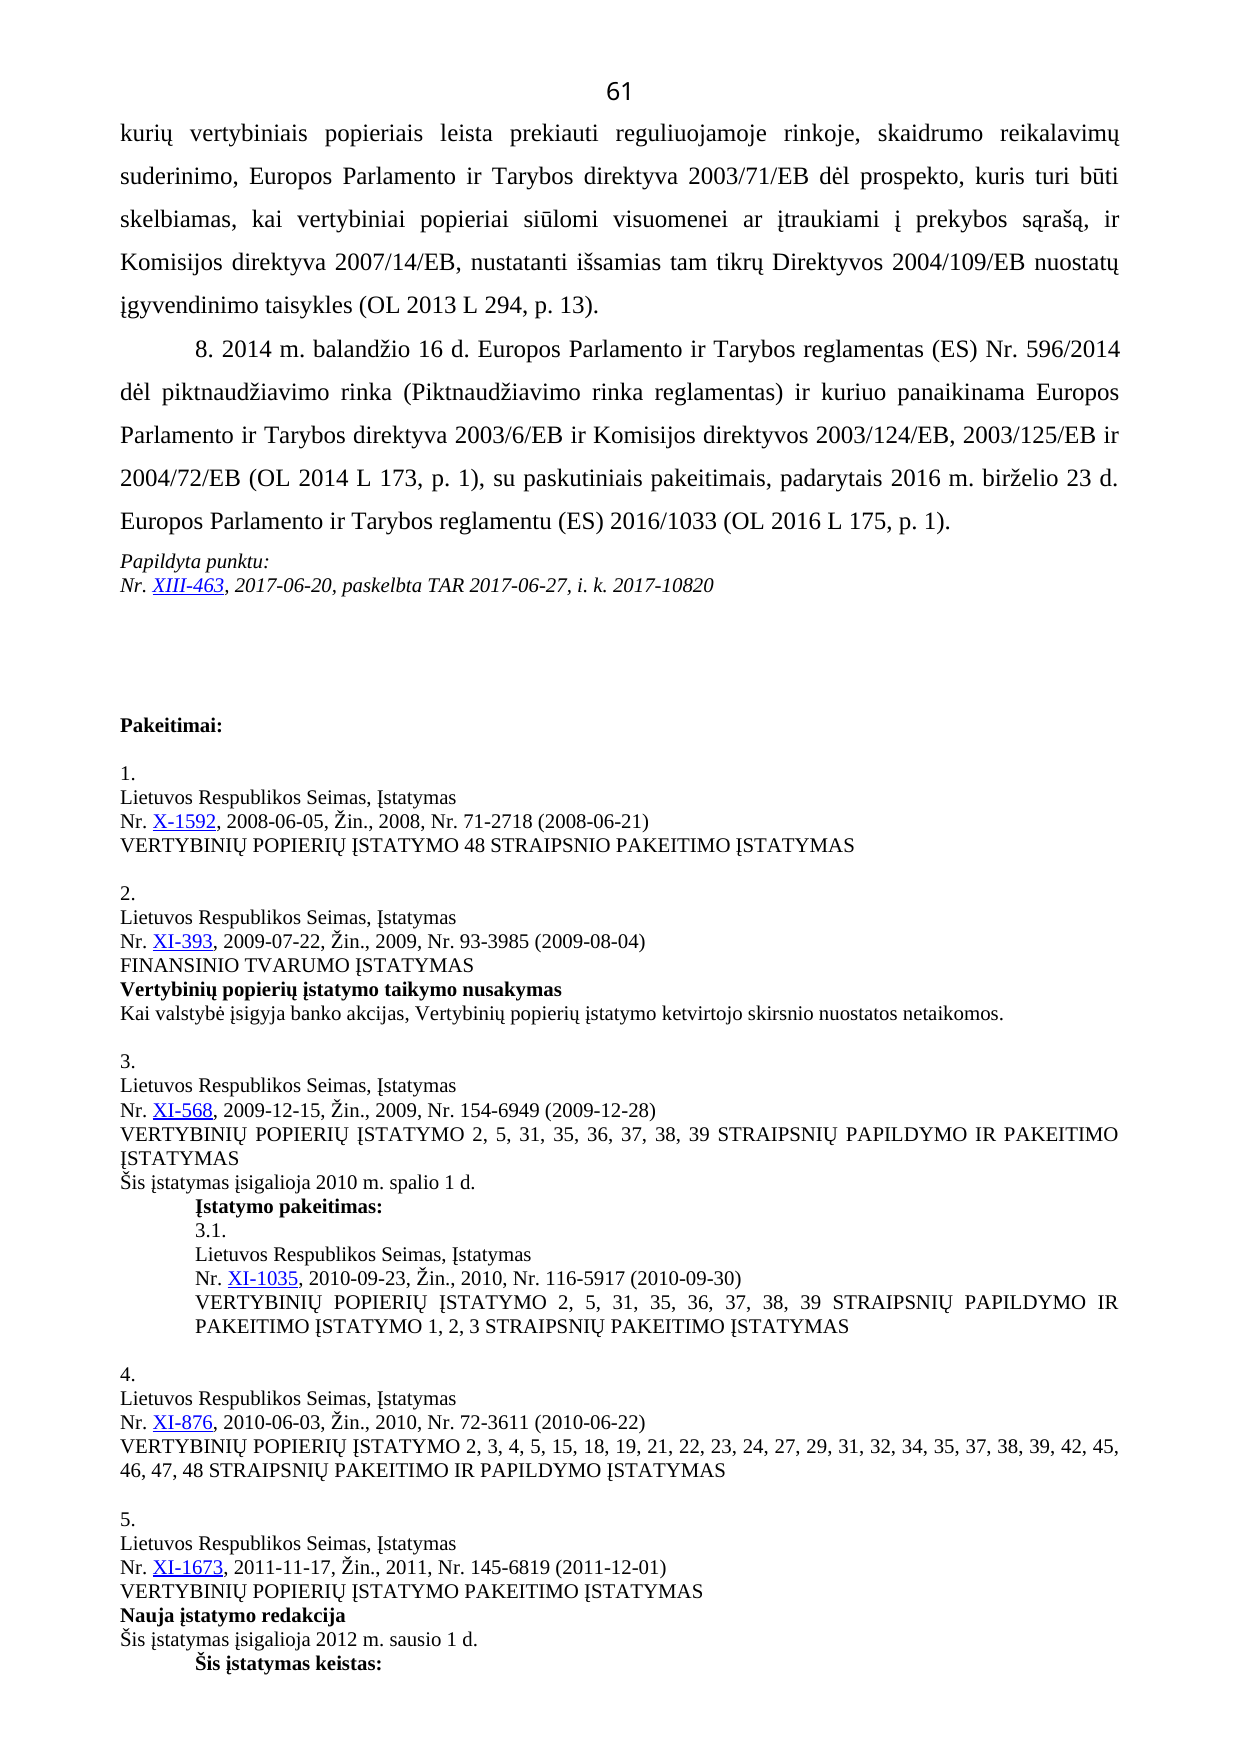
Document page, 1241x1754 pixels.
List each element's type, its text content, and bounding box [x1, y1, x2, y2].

text Lietuvos Respublikos Seimas, Įstatymas [120, 905, 1120, 929]
text VERTYBINIŲ POPIERIŲ ĮSTATYMO PAKEITIMO ĮSTATYMAS [120, 1579, 1120, 1603]
text Nr. XI-393, 2009-07-22, Žin., 2009, Nr. 93-3985 (2009-08-04) [120, 929, 1120, 953]
text 2. [120, 881, 1120, 905]
text Nr. XI-568, 2009-12-15, Žin., 2009, Nr. 154-6949 (2009-12-28) [120, 1097, 1120, 1122]
text Pakeitimai: [120, 712, 1120, 737]
text Nr. XI-876, 2010-06-03, Žin., 2010, Nr. 72-3611 (2010-06-22) [120, 1410, 1120, 1434]
text VERTYBINIŲ POPIERIŲ ĮSTATYMO 2, 5, 31, 35, 36, 37, 38, 39 STRAIPSNIŲ PAPILDYMO IR PAKEITIMO ĮSTATYMAS [120, 1122, 1120, 1170]
text Lietuvos Respublikos Seimas, Įstatymas [120, 1531, 1120, 1555]
text Nr. X-1592, 2008-06-05, Žin., 2008, Nr. 71-2718 (2008-06-21) [120, 809, 1120, 833]
text Šis įstatymas įsigalioja 2012 m. sausio 1 d. [120, 1627, 1120, 1651]
text VERTYBINIŲ POPIERIŲ ĮSTATYMO 2, 5, 31, 35, 36, 37, 38, 39 STRAIPSNIŲ PAPILDYMO IR PAKEITIMO ĮSTATYMO 1, 2, 3 STRAIPSNIŲ PAKEITIMO ĮSTATYMAS [195, 1290, 1120, 1338]
text FINANSINIO TVARUMO ĮSTATYMAS [120, 953, 1120, 977]
text VERTYBINIŲ POPIERIŲ ĮSTATYMO 2, 3, 4, 5, 15, 18, 19, 21, 22, 23, 24, 27, 29, 31, 32, 34, 35, 37, 38, 39, 42, 45, 46, 47, 48 STRAIPSNIŲ PAKEITIMO IR PAPILDYMO ĮSTATYMAS [120, 1434, 1120, 1482]
text Šis įstatymas įsigalioja 2010 m. spalio 1 d. [120, 1170, 1120, 1194]
text Nauja įstatymo redakcija [120, 1603, 1120, 1627]
text 5. [120, 1507, 1120, 1531]
text Lietuvos Respublikos Seimas, Įstatymas [120, 1242, 1120, 1266]
text Kai valstybė įsigyja banko akcijas, Vertybinių popierių įstatymo ketvirtojo skirsnio nuostatos netaikomos. [120, 1001, 1120, 1025]
text Papildyta punktu: [120, 549, 1120, 573]
text 3.1. [120, 1218, 1120, 1242]
text 1. [120, 761, 1120, 785]
text Nr. XI-1035, 2010-09-23, Žin., 2010, Nr. 116-5917 (2010-09-30) [120, 1266, 1120, 1290]
text 3. [120, 1049, 1120, 1073]
text Lietuvos Respublikos Seimas, Įstatymas [120, 785, 1120, 809]
text Nr. XI-1673, 2011-11-17, Žin., 2011, Nr. 145-6819 (2011-12-01) [120, 1555, 1120, 1579]
text Vertybinių popierių įstatymo taikymo nusakymas [120, 977, 1120, 1001]
text kurių vertybiniais popieriais leista prekiauti reguliuojamoje rinkoje, skaidrumo reikalavimų suderinimo, Europos Parlamento ir Tarybos direktyva 2003/71/EB dėl prospekto, kuris turi būti skelbiamas, kai vertybiniai popieriai siūlomi visuomenei ar įtraukiami į prekybos sąrašą, ir Komisijos direktyva 2007/14/EB, nustatanti išsamias tam tikrų Direktyvos 2004/109/EB nuostatų įgyvendinimo taisykles (OL 2013 L 294, p. 13). [120, 118, 1120, 319]
text Lietuvos Respublikos Seimas, Įstatymas [120, 1073, 1120, 1097]
text Nr. XIII-463, 2017-06-20, paskelbta TAR 2017-06-27, i. k. 2017-10820 [120, 573, 1120, 597]
text Šis įstatymas keistas: [120, 1651, 1120, 1675]
text VERTYBINIŲ POPIERIŲ ĮSTATYMO 48 STRAIPSNIO PAKEITIMO ĮSTATYMAS [120, 833, 1120, 857]
text Lietuvos Respublikos Seimas, Įstatymas [120, 1386, 1120, 1410]
text Įstatymo pakeitimas: [120, 1194, 1120, 1218]
text 8. 2014 m. balandžio 16 d. Europos Parlamento ir Tarybos reglamentas (ES) Nr. 596/2014 dėl piktnaudžiavimo rinka (Piktnaudžiavimo rinka reglamentas) ir kuriuo panaikinama Europos Parlamento ir Tarybos direktyva 2003/6/EB ir Komisijos direktyvos 2003/124/EB, 2003/125/EB ir 2004/72/EB (OL 2014 L 173, p. 1), su paskutiniais pakeitimais, padarytais 2016 m. birželio 23 d. Europos Parlamento ir Tarybos reglamentu (ES) 2016/1033 (OL 2016 L 175, p. 1). [120, 334, 1120, 535]
text 4. [120, 1362, 1120, 1386]
